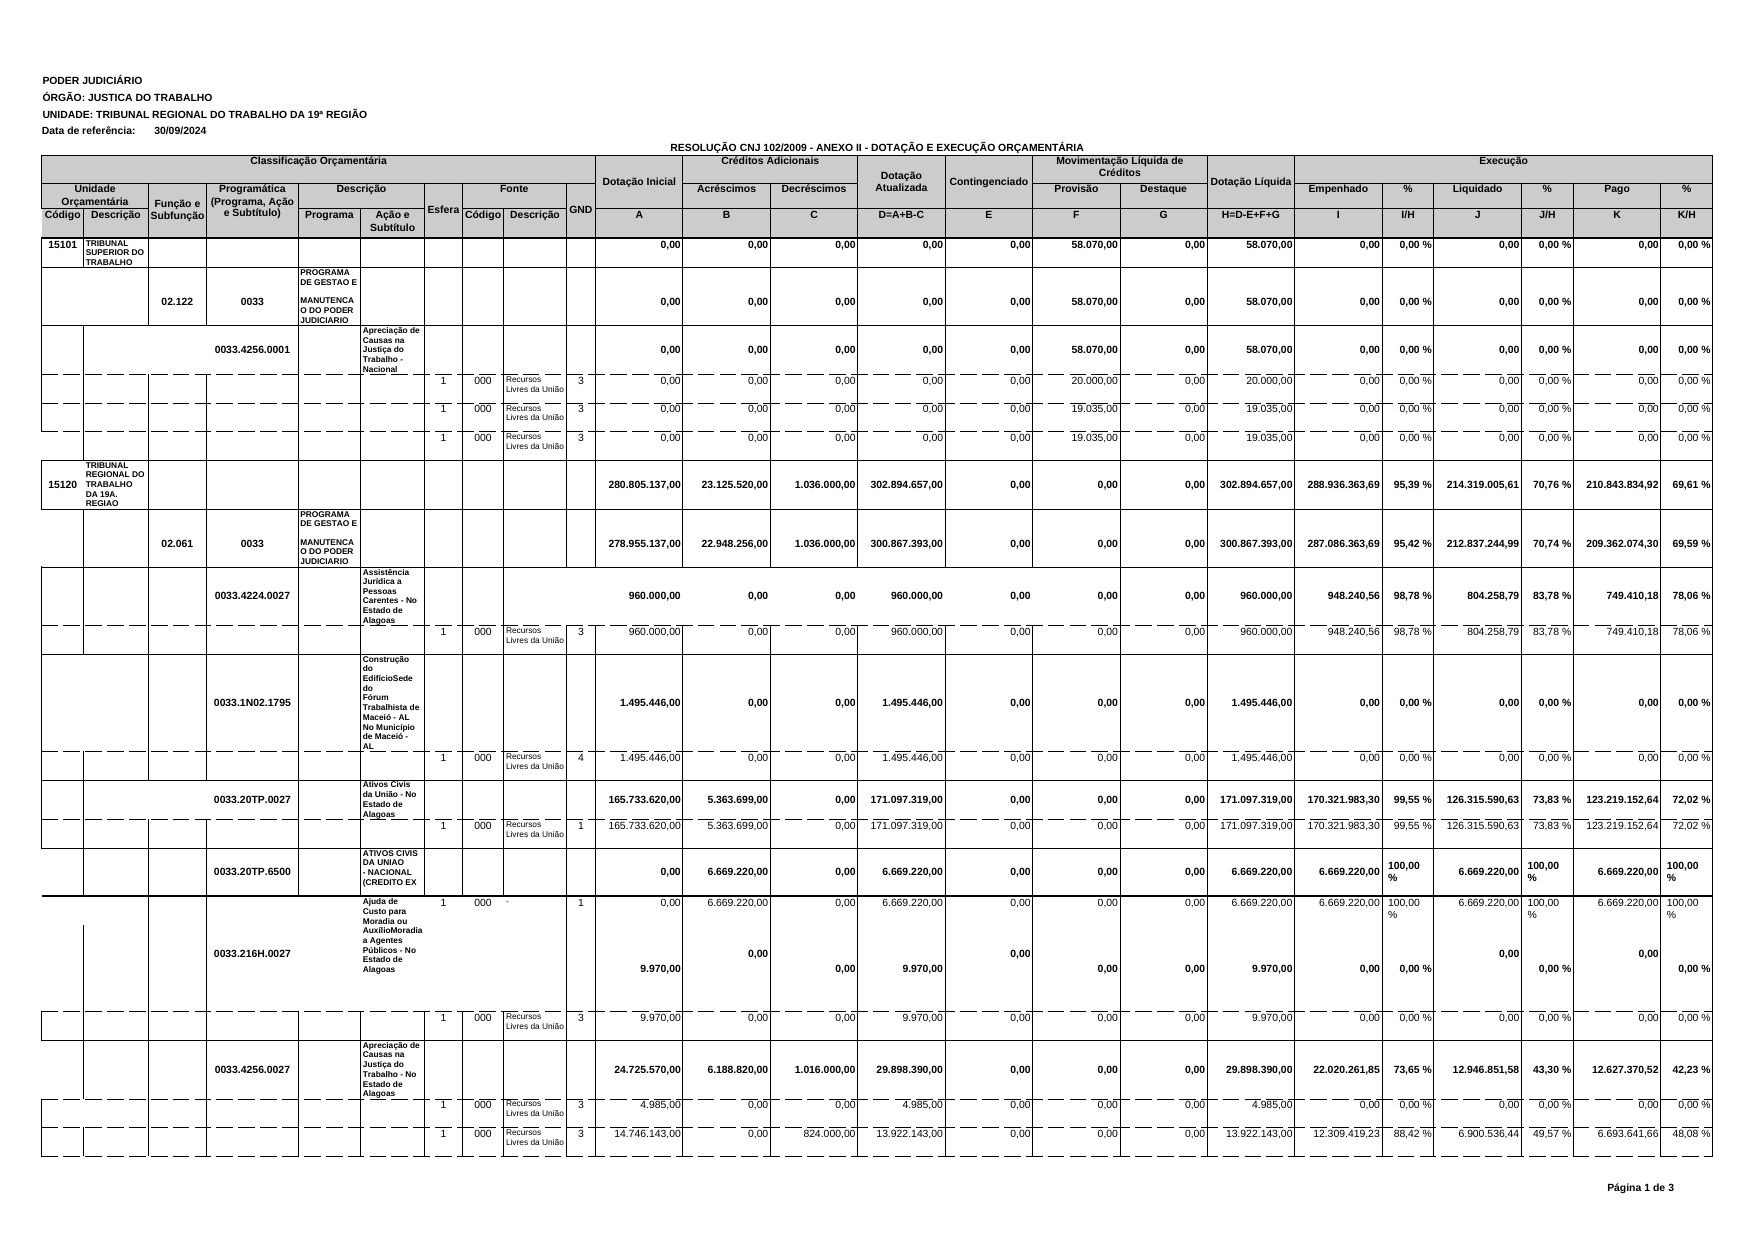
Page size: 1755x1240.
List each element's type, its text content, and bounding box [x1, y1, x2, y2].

table_cell [299, 1127, 360, 1156]
table_cell [425, 781, 462, 819]
table_cell [1434, 268, 1521, 296]
table_cell 214.319.005,61 [1434, 461, 1521, 509]
table_cell [207, 751, 298, 779]
table_cell 0,00 [1574, 1011, 1660, 1040]
table_cell 0,00 [771, 296, 857, 325]
table_cell 0,00 [1033, 655, 1120, 751]
table_cell 000 [462, 897, 504, 925]
table_cell 0,00 [1295, 296, 1382, 325]
table_cell [504, 510, 566, 537]
table_cell 100,00 % [1522, 849, 1573, 895]
text UNIDADE: TRIBUNAL REGIONAL DO TRABALHO DA 19ª REGIÃO [42, 108, 1710, 120]
table_cell [84, 326, 148, 374]
table_cell 1 [425, 1127, 462, 1156]
table_cell [42, 1011, 83, 1040]
table_cell 99,55 % [1383, 819, 1433, 848]
table_cell 15120 [42, 461, 83, 509]
table_cell 12.946.851,58 [1434, 1041, 1521, 1098]
table_cell [361, 461, 424, 509]
table_cell 171.097.319,00 [1208, 819, 1294, 848]
table_cell 0,00 [946, 326, 1032, 374]
table_cell 0,00 [1033, 925, 1120, 1011]
table_cell 13.922.143,00 [1208, 1127, 1294, 1156]
table_cell [567, 781, 595, 819]
table_cell [361, 403, 424, 431]
table_cell [771, 510, 857, 537]
table_cell F [1033, 209, 1120, 237]
table_cell 02.122 [149, 296, 206, 325]
table_cell 000 [463, 1011, 503, 1040]
table_cell 0033.20TP.6500 [207, 849, 298, 895]
table_cell [149, 239, 206, 267]
table_cell 100,00 % [1661, 897, 1712, 925]
table_cell 3 [567, 625, 595, 654]
table_cell 6.669.220,00 0,00 [1574, 897, 1660, 1011]
table_cell 73,83 % [1522, 819, 1573, 848]
table_cell [1295, 268, 1382, 296]
table_cell 0,00 [1033, 1127, 1120, 1156]
table_cell [42, 403, 83, 431]
table_cell 0,00 [946, 1011, 1032, 1040]
table_cell [567, 537, 595, 566]
table_cell 6.669.220,00 [1574, 849, 1660, 895]
table_cell [361, 510, 424, 537]
table_cell 278.955.137,00 [596, 537, 682, 566]
table_cell 0,00 [771, 431, 857, 460]
table_cell 100,00 % [1383, 897, 1433, 925]
table_cell 13.922.143,00 [858, 1127, 945, 1156]
table_cell 6.669.220,00 [1208, 849, 1294, 895]
table_cell [207, 374, 298, 403]
table_cell [207, 625, 298, 654]
table_cell 3 [567, 1127, 595, 1156]
table_cell 0,00 [1434, 751, 1521, 779]
table_cell [361, 296, 424, 325]
table_cell 1.495.446,00 [858, 655, 945, 751]
table_cell [858, 510, 945, 537]
table_cell [42, 374, 83, 403]
table_cell Descrição [504, 209, 566, 237]
table_cell 0,00 % [1522, 655, 1573, 751]
table_cell 1 [425, 431, 462, 460]
table_cell 0,00 [1121, 781, 1207, 819]
table_cell 0,00 [1574, 239, 1660, 267]
table_cell 0,00 [1033, 897, 1120, 925]
table_cell 83,78 % [1522, 625, 1573, 654]
table_cell 9.970,00 [596, 925, 682, 1011]
table_cell Recursos Livres da União [504, 374, 566, 403]
table_cell 123.219.152,64 [1574, 819, 1660, 848]
table_cell [567, 925, 595, 1011]
table_cell 0033 [207, 537, 298, 566]
table_cell [149, 1099, 206, 1127]
table_cell [299, 568, 360, 625]
table_cell 1.036.000,00 [771, 537, 857, 566]
table_header Dotação Atualizada [858, 156, 945, 208]
table_cell 0,00 [771, 625, 857, 654]
table_cell [207, 1127, 298, 1156]
table_cell Recursos Livres da União [504, 1127, 566, 1156]
table_cell 0033.4256.0001 [206, 326, 298, 374]
table_cell 0,00 % [1522, 925, 1573, 1011]
table_cell [84, 296, 148, 325]
table_cell Programa [299, 209, 360, 237]
table_cell [567, 1041, 595, 1098]
table_cell [42, 431, 83, 460]
table_cell Recursos Livres da União [504, 751, 566, 779]
table_cell Função e Subfunção [149, 184, 206, 237]
table_cell 19.035,00 [1208, 431, 1294, 460]
table_cell 126.315.590,63 [1434, 781, 1521, 819]
table_cell 0,00 [1121, 374, 1207, 403]
table_cell 0,00 [683, 431, 770, 460]
table_cell [567, 296, 595, 325]
table_cell 0,00 [1574, 655, 1660, 751]
table_cell [207, 461, 298, 509]
table_cell 78,06 % [1661, 625, 1712, 654]
table_cell 0,00 [858, 326, 945, 374]
table_cell Ajuda de Custo para Moradia ou AuxílioMoradia a Agentes Públicos - No Estado de Alagoas [361, 897, 424, 1011]
table_cell [299, 655, 360, 751]
table_cell [463, 537, 503, 566]
table_cell [361, 1099, 424, 1127]
table_cell 948.240,56 [1295, 625, 1382, 654]
table_cell 9.970,00 [1208, 925, 1294, 1011]
table_cell 98,78 % [1383, 568, 1433, 625]
table_cell Acréscimos [683, 184, 770, 208]
table_cell [84, 751, 148, 779]
table_cell [149, 1041, 206, 1098]
table_cell 0,00 [946, 1127, 1032, 1156]
table_cell 0,00 % [1383, 296, 1433, 325]
table_cell 0,00 [1295, 751, 1382, 779]
table_cell [1383, 510, 1433, 537]
table_cell [84, 819, 148, 848]
table_cell 0,00 [771, 897, 857, 925]
table_cell [425, 461, 462, 509]
table_cell 0,00 [1121, 326, 1207, 374]
table_cell 0,00 [1121, 1041, 1207, 1098]
table_cell 0,00 [771, 326, 857, 374]
table_cell [858, 268, 945, 296]
table_cell Código [42, 209, 83, 237]
table_cell [299, 1041, 360, 1098]
table_cell [504, 296, 566, 325]
table_cell [148, 781, 206, 819]
table_cell 0,00 % [1383, 431, 1433, 460]
table_cell 58.070,00 [1208, 239, 1294, 267]
table_header Créditos Adicionais [683, 156, 857, 183]
table_cell 0,00 [770, 568, 857, 625]
table_cell [566, 568, 595, 625]
table_cell 0,00 [771, 925, 857, 1011]
table_cell 0,00 % [1383, 403, 1433, 431]
table_cell [207, 1011, 298, 1040]
table_cell MANUTENCA O DO PODER JUDICIARIO [299, 296, 360, 325]
table_cell 287.086.363,69 [1295, 537, 1382, 566]
text PODER JUDICIÁRIO [42, 75, 1710, 87]
table_cell [504, 568, 566, 625]
table_cell 000 [463, 625, 503, 654]
table_cell [84, 849, 148, 895]
table_cell 0,00 [1434, 296, 1521, 325]
table_cell 3 [567, 1099, 595, 1127]
table_cell GND [567, 184, 595, 237]
table_cell [84, 1041, 148, 1098]
table_cell 000 [463, 751, 503, 779]
table_cell 0033.216H.0027 [207, 897, 298, 1011]
table_cell PROGRAMA DE GESTAO E [299, 510, 360, 537]
table_cell 78,06 % [1661, 568, 1712, 625]
table_cell 6.900.536,44 [1434, 1127, 1521, 1156]
table_cell 300.867.393,00 [1208, 537, 1294, 566]
table_cell [84, 1099, 148, 1127]
table_cell [504, 537, 566, 566]
table_cell [42, 925, 83, 1011]
table_cell 0,00 [1121, 849, 1207, 895]
table_cell 0,00 % [1661, 1099, 1712, 1127]
table_cell 0,00 [1121, 568, 1207, 625]
table_cell 0,00 [1574, 374, 1660, 403]
table_cell 0,00 [596, 849, 682, 895]
table_cell 0,00 [946, 849, 1032, 895]
table_cell [504, 239, 566, 267]
table_cell 6.669.220,00 0,00 [1434, 897, 1521, 1011]
table_cell 0,00 [1295, 326, 1382, 374]
table_cell [1033, 268, 1120, 296]
table_cell 98,78 % [1383, 625, 1433, 654]
table_cell 0,00 % [1661, 751, 1712, 779]
table_cell 0,00 % [1661, 296, 1712, 325]
table_cell 58.070,00 [1033, 239, 1120, 267]
table_cell [462, 925, 504, 1011]
table_cell D=A+B-C [858, 209, 945, 237]
table_cell 0,00 % [1522, 374, 1573, 403]
table_cell % [1522, 184, 1573, 208]
table_header Dotação Líquida [1208, 156, 1294, 208]
table_cell 1 [425, 625, 462, 654]
table_cell 0,00 [946, 1041, 1032, 1098]
table_cell 0,00 [1574, 1099, 1660, 1127]
table_cell 0,00 [1033, 849, 1120, 895]
table_header Execução [1295, 156, 1712, 183]
table_cell 165.733.620,00 [596, 819, 682, 848]
table_cell 6.669.220,00 0,00 [683, 897, 770, 1011]
table_cell [504, 781, 566, 819]
table_cell [84, 568, 148, 625]
table_cell 0,00 [946, 625, 1032, 654]
table_cell [683, 510, 770, 537]
table_cell [1661, 268, 1712, 296]
table_cell [946, 268, 1032, 296]
table_cell 0,00 [1033, 751, 1120, 779]
table_cell [1121, 510, 1207, 537]
table_cell [1121, 268, 1207, 296]
table_cell Apreciação de Causas na Justiça do Trabalho - Nacional [361, 326, 424, 374]
table_cell 0,00 [1434, 1099, 1521, 1127]
table_cell [425, 239, 462, 267]
table_cell 1.495.446,00 [858, 751, 945, 779]
table_cell 0,00 [771, 1011, 857, 1040]
table_cell 960.000,00 [596, 625, 682, 654]
table_cell 0,00 % [1661, 655, 1712, 751]
table_header Classificação Orçamentária [42, 156, 595, 183]
table_cell [361, 819, 424, 848]
table_cell 0,00 [1434, 326, 1521, 374]
table_cell [207, 268, 298, 296]
table_cell [299, 461, 360, 509]
table_cell [361, 431, 424, 460]
table_cell [42, 296, 83, 325]
table_cell E [946, 209, 1032, 237]
table_cell 22.948.256,00 [683, 537, 770, 566]
table_cell K/H [1661, 209, 1712, 237]
table_cell Recursos Livres da União [504, 1099, 566, 1127]
table_cell [207, 403, 298, 431]
table_cell [84, 655, 148, 751]
table_cell 0,00 [946, 374, 1032, 403]
table_cell [463, 510, 503, 537]
table_cell 1 [567, 897, 595, 925]
table_cell 0,00 [858, 374, 945, 403]
table_cell 0,00 [683, 751, 770, 779]
table_cell [84, 625, 148, 654]
table_cell 0,00 % [1383, 925, 1433, 1011]
table_cell 72,02 % [1661, 781, 1712, 819]
table_cell 0,00 [858, 403, 945, 431]
table_cell 0,00 [946, 655, 1032, 751]
table_cell 43,30 % [1522, 1041, 1573, 1098]
table_cell [42, 1127, 83, 1156]
table_cell 0,00 [1434, 374, 1521, 403]
table_cell [504, 461, 566, 509]
table_cell 000 [463, 819, 503, 848]
table_cell 302.894.657,00 [858, 461, 945, 509]
table_cell 0,00 [683, 326, 770, 374]
table_cell 960.000,00 [1208, 568, 1294, 625]
table_cell C [771, 209, 857, 237]
table_cell [42, 510, 83, 537]
table_cell [149, 568, 206, 625]
table_cell Decréscimos [771, 184, 857, 208]
table_cell 0,00 [945, 568, 1032, 625]
table_cell 42,23 % [1661, 1041, 1712, 1098]
table_cell [299, 326, 360, 374]
table_cell [84, 403, 148, 431]
table_cell 960.000,00 [858, 568, 945, 625]
table_cell 29.898.390,00 [858, 1041, 945, 1098]
table_cell 0,00 [1121, 537, 1207, 566]
table_cell 48,08 % [1661, 1127, 1712, 1156]
table_cell 0,00 [1121, 897, 1207, 925]
table_cell [1434, 510, 1521, 537]
table_cell 9.970,00 [858, 925, 945, 1011]
table_cell 0,00 [1574, 403, 1660, 431]
table_cell 23.125.520,00 [683, 461, 770, 509]
table_cell [1522, 510, 1573, 537]
table_cell 6.188.820,00 [683, 1041, 770, 1098]
table_cell 0,00 [596, 296, 682, 325]
table_cell [463, 326, 503, 374]
table_cell 0,00 % [1522, 1099, 1573, 1127]
table_cell [42, 1041, 83, 1098]
table_cell [504, 655, 566, 751]
table_cell 12.627.370,52 [1574, 1041, 1660, 1098]
table_cell [463, 268, 503, 296]
table_cell [149, 819, 206, 848]
table_cell 02.061 [149, 537, 206, 566]
table_cell 171.097.319,00 [858, 819, 945, 848]
table_cell Apreciação de Causas na Justiça do Trabalho - No Estado de Alagoas [361, 1041, 424, 1098]
table_cell Recursos Livres da União [504, 403, 566, 431]
table_cell I/H [1383, 209, 1433, 237]
table_cell [298, 897, 361, 1011]
table_cell [299, 431, 360, 460]
table_cell 49,57 % [1522, 1127, 1573, 1156]
table_cell % [1383, 184, 1433, 208]
table_cell [149, 268, 206, 296]
table_cell Esfera [425, 184, 462, 237]
table_cell 0,00 [771, 239, 857, 267]
table_cell 1.495.446,00 [1208, 655, 1294, 751]
table_cell 0,00 [596, 403, 682, 431]
table_cell [42, 751, 83, 779]
table_cell [84, 374, 148, 403]
table_cell [42, 268, 83, 296]
table_cell 0,00 % [1661, 1011, 1712, 1040]
table_cell 100,00 % [1383, 849, 1433, 895]
table_cell [84, 925, 148, 1011]
text ÓRGÃO: JUSTICA DO TRABALHO [42, 92, 1710, 104]
table_cell 0,00 % [1383, 751, 1433, 779]
table_cell 0,00 [1121, 1011, 1207, 1040]
table_cell [771, 268, 857, 296]
table_cell 0,00 % [1522, 431, 1573, 460]
table_cell 804.258,79 [1434, 625, 1521, 654]
table_cell 0,00 % [1661, 326, 1712, 374]
table_cell 171.097.319,00 [1208, 781, 1294, 819]
table_cell [361, 268, 424, 296]
table_cell 000 [463, 1099, 503, 1127]
table_cell 0,00 [683, 296, 770, 325]
table_cell 0033.20TP.0027 [206, 781, 298, 819]
table_cell 0,00 [946, 461, 1032, 509]
table_cell [299, 849, 360, 895]
table_cell [84, 510, 148, 537]
table_cell [463, 568, 503, 625]
table_cell 0,00 [1121, 925, 1207, 1011]
table_cell Programática (Programa, Ação e Subtítulo) [207, 184, 298, 237]
table_cell [149, 461, 206, 509]
table_cell Ativos Civis da União - No Estado de Alagoas [361, 781, 424, 819]
table_cell 0,00 [946, 819, 1032, 848]
table_cell Recursos Livres da União [504, 431, 566, 460]
table_cell 83,78 % [1522, 568, 1573, 625]
table_cell [84, 781, 148, 819]
table_cell [425, 568, 462, 625]
table_cell 0,00 [1121, 431, 1207, 460]
table_cell [42, 781, 83, 819]
table_cell 6.669.220,00 [1295, 897, 1382, 925]
table_cell [463, 781, 503, 819]
table_cell [425, 537, 462, 566]
table_cell ATIVOS CIVIS DA UNIAO - NACIONAL (CREDITO EX [361, 849, 424, 895]
table_cell 0,00 [683, 1011, 770, 1040]
table_cell [42, 1099, 83, 1127]
table_cell Assistência Jurídica a Pessoas Carentes - No Estado de Alagoas [361, 568, 424, 625]
table_cell 126.315.590,63 [1434, 819, 1521, 848]
table_cell 0,00 [946, 403, 1032, 431]
table_cell 70,74 % [1522, 537, 1573, 566]
table_cell 14.746.143,00 [596, 1127, 682, 1156]
table_cell 749.410,18 [1574, 568, 1660, 625]
table_cell [149, 897, 206, 925]
table_cell 0,00 [1033, 1099, 1120, 1127]
table_cell 24.725.570,00 [596, 1041, 682, 1098]
table_cell [149, 655, 206, 751]
table_cell 0,00 0,00 [946, 897, 1032, 1011]
table_cell 0033.4256.0027 [207, 1041, 298, 1098]
table_cell 804.258,79 [1434, 568, 1521, 625]
table_cell 58.070,00 [1208, 296, 1294, 325]
table_cell 4.985,00 [1208, 1099, 1294, 1127]
table_cell 9.970,00 [858, 1011, 945, 1040]
table_cell 0,00 % [1383, 1011, 1433, 1040]
table_cell [299, 751, 360, 779]
table_cell [42, 326, 83, 374]
table_cell 6.693.641,66 [1574, 1127, 1660, 1156]
table_cell 100,00 % [1522, 897, 1573, 925]
table_cell [84, 897, 148, 925]
table_cell [149, 431, 206, 460]
table_cell [84, 1011, 148, 1040]
table_cell 0,00 [596, 374, 682, 403]
table_cell 0,00 [858, 431, 945, 460]
table_cell 1.495.446,00 [1208, 751, 1294, 779]
table_cell 0,00 [596, 239, 682, 267]
table_cell Provisão [1033, 184, 1120, 208]
table_cell 6.669.220,00 [858, 897, 945, 925]
table_cell [463, 239, 503, 267]
table_cell 0,00 [1434, 403, 1521, 431]
table_cell 1 [425, 751, 462, 779]
table_cell 165.733.620,00 [596, 781, 682, 819]
table_cell 1.495.446,00 [596, 751, 682, 779]
table_cell 948.240,56 [1295, 568, 1382, 625]
table_cell 212.837.244,99 [1434, 537, 1521, 566]
table_cell [504, 326, 566, 374]
table_cell [1033, 510, 1120, 537]
table_cell [299, 1099, 360, 1127]
table_cell [504, 925, 566, 1011]
table_cell 749.410,18 [1574, 625, 1660, 654]
table_cell [84, 537, 148, 566]
table_cell 0,00 [1434, 239, 1521, 267]
table_cell 210.843.834,92 [1574, 461, 1660, 509]
table_cell [149, 751, 206, 779]
table_cell Destaque [1121, 184, 1207, 208]
table_cell 20.000,00 [1033, 374, 1120, 403]
table_cell 58.070,00 [1208, 326, 1294, 374]
table_cell [207, 239, 298, 267]
table_cell 000 [463, 431, 503, 460]
table_cell 6.669.220,00 [858, 849, 945, 895]
table_cell 0,00 % [1522, 403, 1573, 431]
table_cell Unidade Orçamentária [42, 184, 148, 208]
table_cell [596, 268, 682, 296]
table_cell 170.321.983,30 [1295, 819, 1382, 848]
table_cell [425, 925, 462, 1011]
table_cell [683, 268, 770, 296]
table_cell 70,76 % [1522, 461, 1573, 509]
table_cell 99,55 % [1383, 781, 1433, 819]
table_cell 0,00 [1295, 374, 1382, 403]
table_cell [567, 239, 595, 267]
table_cell 0,00 % [1383, 326, 1433, 374]
table_cell 6.669.220,00 [1295, 849, 1382, 895]
table_cell [596, 510, 682, 537]
table_cell 0,00 [683, 625, 770, 654]
table_cell [149, 510, 206, 537]
table_cell [84, 431, 148, 460]
table_cell 0,00 [1295, 1011, 1382, 1040]
table_cell [149, 1011, 206, 1040]
table_cell 0,00 [1295, 239, 1382, 267]
table_cell PROGRAMA DE GESTAO E [299, 268, 360, 296]
table_cell 0,00 [946, 751, 1032, 779]
table_cell 0,00 [771, 781, 857, 819]
table_cell 170.321.983,30 [1295, 781, 1382, 819]
table_cell 0,00 [683, 374, 770, 403]
table_cell 6.669.220,00 [683, 849, 770, 895]
table_cell 9.970,00 [1208, 1011, 1294, 1040]
table_cell [299, 819, 360, 848]
table_cell 0,00 % [1383, 239, 1433, 267]
table_cell [567, 510, 595, 537]
table_cell 0,00 % [1522, 239, 1573, 267]
table_cell 300.867.393,00 [858, 537, 945, 566]
table_cell 0,00 [1121, 1127, 1207, 1156]
table_cell K [1574, 209, 1660, 237]
table_cell [1574, 510, 1660, 537]
table_cell 95,42 % [1383, 537, 1433, 566]
table_cell 9.970,00 [596, 1011, 682, 1040]
table_cell 0,00 % [1661, 239, 1712, 267]
table_cell 0,00 [771, 751, 857, 779]
table_cell 0,00 [771, 655, 857, 751]
table_cell 0,00 % [1661, 374, 1712, 403]
table_cell 000 [463, 403, 503, 431]
table_cell G [1121, 209, 1207, 237]
table_cell Ação e Subtítulo [361, 209, 424, 237]
table_cell 3 [567, 1011, 595, 1040]
table_cell [425, 1041, 462, 1098]
table_cell [567, 461, 595, 509]
table_cell MANUTENCA O DO PODER JUDICIARIO [299, 537, 360, 566]
table_cell 0,00 [1121, 1099, 1207, 1127]
table_cell 0,00 [771, 819, 857, 848]
table_cell [42, 819, 83, 848]
table_cell 19.035,00 [1208, 403, 1294, 431]
table_cell 6.669.220,00 [1434, 849, 1521, 895]
table_cell 1.495.446,00 [596, 655, 682, 751]
table_cell 0,00 % [1383, 1099, 1433, 1127]
table_cell 5.363.699,00 [683, 819, 770, 848]
table_cell 0,00 [1033, 461, 1120, 509]
table_cell 0,00 [1033, 568, 1120, 625]
table_cell J/H [1522, 209, 1573, 237]
table_cell [299, 403, 360, 431]
table_cell 000 [463, 374, 503, 403]
table_cell 171.097.319,00 [858, 781, 945, 819]
table_cell 0,00 [946, 296, 1032, 325]
table_cell [425, 268, 462, 296]
table_cell 0,00 [771, 374, 857, 403]
table_cell 0,00 [1574, 326, 1660, 374]
table_cell 3 [567, 431, 595, 460]
table_cell Construção do EdifícioSede do Fórum Trabalhista de Maceió - AL No Município de Maceió - AL [361, 655, 424, 751]
table_cell [207, 431, 298, 460]
table_cell 0,00 [1574, 296, 1660, 325]
table_cell 1.016.000,00 [771, 1041, 857, 1098]
table_header Contingenciado [946, 156, 1032, 208]
table_cell [1208, 268, 1294, 296]
table_cell 824.000,00 [771, 1127, 857, 1156]
table_cell [361, 1127, 424, 1156]
table_cell 302.894.657,00 [1208, 461, 1294, 509]
table_cell [299, 1011, 360, 1040]
table_cell [463, 1041, 503, 1098]
table_cell 88,42 % [1383, 1127, 1433, 1156]
table_cell 4 [567, 751, 595, 779]
table_cell Fonte [463, 184, 566, 208]
table_cell 0,00 [1033, 1011, 1120, 1040]
table_cell 0,00 % [1661, 403, 1712, 431]
table_cell [361, 625, 424, 654]
table_cell [42, 625, 83, 654]
table_cell 0,00 [1434, 1011, 1521, 1040]
table_cell 4.985,00 [596, 1099, 682, 1127]
table_header Dotação Inicial [596, 156, 682, 208]
table_cell 0,00 [1295, 1099, 1382, 1127]
table_cell [361, 537, 424, 566]
table_cell [463, 655, 503, 751]
table_cell [463, 849, 503, 895]
table_cell 0,00 [1434, 431, 1521, 460]
table_header Movimentação Líquida de Créditos [1033, 156, 1207, 183]
table_cell Recursos Livres da União [504, 625, 566, 654]
table_cell J [1434, 209, 1521, 237]
table_cell 20.000,00 [1208, 374, 1294, 403]
table_cell Descrição [84, 209, 148, 237]
table_cell - [504, 897, 566, 925]
table_cell 0,00 [1033, 819, 1120, 848]
table_cell Pago [1574, 184, 1660, 208]
table_cell 0,00 % [1661, 925, 1712, 1011]
table_cell 0,00 [1121, 239, 1207, 267]
table_cell TRIBUNAL SUPERIOR DO TRABALHO [84, 239, 148, 267]
table_cell Recursos Livres da União [504, 1011, 566, 1040]
table_cell H=D-E+F+G [1208, 209, 1294, 237]
table_cell 0,00 % [1522, 1011, 1573, 1040]
table_cell 0,00 [596, 431, 682, 460]
table_cell 0033.4224.0027 [207, 568, 298, 625]
table_cell 19.035,00 [1033, 431, 1120, 460]
table_cell [1208, 510, 1294, 537]
table_cell 0,00 [1121, 819, 1207, 848]
table_cell [425, 655, 462, 751]
table_cell [946, 510, 1032, 537]
table_cell [1383, 268, 1433, 296]
table_cell 0,00 % [1522, 751, 1573, 779]
table_cell 0,00 [1121, 296, 1207, 325]
table_cell [1661, 510, 1712, 537]
table_cell 1 [567, 819, 595, 848]
table_cell 0,00 [1121, 403, 1207, 431]
table_cell 960.000,00 [858, 625, 945, 654]
table_cell [504, 268, 566, 296]
table_cell 0,00 [596, 326, 682, 374]
table_cell [567, 849, 595, 895]
table_cell 0,00 [946, 431, 1032, 460]
table_cell [84, 268, 148, 296]
table_cell 73,65 % [1383, 1041, 1433, 1098]
table_cell 0,00 [1574, 751, 1660, 779]
table_cell 0033.1N02.1795 [207, 655, 298, 751]
table_cell [42, 655, 83, 751]
table_cell 0,00 [683, 1099, 770, 1127]
table_cell 123.219.152,64 [1574, 781, 1660, 819]
table_cell [463, 461, 503, 509]
table_cell 15101 [42, 239, 83, 267]
table_cell [42, 849, 83, 895]
table_cell [504, 1041, 566, 1098]
table_cell 0,00 [946, 239, 1032, 267]
table_cell [149, 1127, 206, 1156]
table_cell 0,00 [946, 781, 1032, 819]
table_cell 960.000,00 [1208, 625, 1294, 654]
table_cell 209.362.074,30 [1574, 537, 1660, 566]
table_cell [425, 510, 462, 537]
table_cell [42, 897, 83, 925]
table_cell 0,00 [1033, 781, 1120, 819]
table_cell 960.000,00 [595, 568, 683, 625]
table_cell [567, 268, 595, 296]
table_cell [149, 374, 206, 403]
table_cell 0,00 [1121, 655, 1207, 751]
table_cell [361, 751, 424, 779]
table_cell [84, 1127, 148, 1156]
table_cell 69,61 % [1661, 461, 1712, 509]
table_cell 100,00 % [1661, 849, 1712, 895]
table_cell Código [463, 209, 503, 237]
table_cell [425, 296, 462, 325]
table_cell 0033 [207, 296, 298, 325]
table_cell 0,00 [683, 403, 770, 431]
table_cell [149, 849, 206, 895]
table_cell [149, 925, 206, 1011]
table_cell 58.070,00 [1033, 296, 1120, 325]
table_cell 0,00 [1121, 461, 1207, 509]
table_cell [425, 849, 462, 895]
table_cell % [1661, 184, 1712, 208]
text RESOLUÇÃO CNJ 102/2009 - ANEXO II - DOTAÇÃO E EXECUÇÃO ORÇAMENTÁRIA [42, 142, 1084, 154]
table_cell 0,00 [1295, 403, 1382, 431]
table_cell [42, 568, 83, 625]
table_cell 0,00 % [1522, 326, 1573, 374]
table_cell 1 [425, 897, 462, 925]
table_cell 280.805.137,00 [596, 461, 682, 509]
table_cell [567, 655, 595, 751]
table_cell 0,00 [596, 897, 682, 925]
table_cell 0,00 [1434, 655, 1521, 751]
table_cell [361, 1011, 424, 1040]
table_cell 22.020.261,85 [1295, 1041, 1382, 1098]
table_cell [207, 1099, 298, 1127]
table_cell 1 [425, 1099, 462, 1127]
table_cell [425, 326, 462, 374]
table_cell 72,02 % [1661, 819, 1712, 848]
table_cell 6.669.220,00 [1208, 897, 1294, 925]
table_cell [299, 239, 360, 267]
table_cell [149, 403, 206, 431]
table_cell [299, 781, 360, 819]
table_cell 4.985,00 [858, 1099, 945, 1127]
table_cell 0,00 [1033, 625, 1120, 654]
table_cell [1522, 268, 1573, 296]
table_cell [207, 510, 298, 537]
table_cell A [596, 209, 682, 237]
table_cell 0,00 [1033, 1041, 1120, 1098]
table_cell [463, 296, 503, 325]
table_cell 1 [425, 1011, 462, 1040]
table_cell 0,00 % [1383, 374, 1433, 403]
table_cell 0,00 [771, 403, 857, 431]
table_cell 1 [425, 819, 462, 848]
table_cell [299, 625, 360, 654]
table_cell 0,00 % [1383, 655, 1433, 751]
table_cell 29.898.390,00 [1208, 1041, 1294, 1098]
table_cell 69,59 % [1661, 537, 1712, 566]
table_cell 0,00 % [1522, 296, 1573, 325]
table_cell 3 [567, 403, 595, 431]
table_cell 0,00 [1121, 751, 1207, 779]
table_cell [299, 374, 360, 403]
table_cell 0,00 [683, 239, 770, 267]
table_cell [42, 537, 83, 566]
table_cell Recursos Livres da União [504, 819, 566, 848]
table_cell 5.363.699,00 [683, 781, 770, 819]
table_cell Descrição [299, 184, 424, 208]
table_cell 1 [425, 403, 462, 431]
table_cell [361, 374, 424, 403]
table_cell [149, 625, 206, 654]
table_cell 000 [463, 1127, 503, 1156]
table_cell 3 [567, 374, 595, 403]
table_cell [1574, 268, 1660, 296]
table_cell Liquidado [1434, 184, 1521, 208]
table_cell 0,00 [1033, 537, 1120, 566]
table_cell [148, 326, 206, 374]
table_cell 0,00 [683, 655, 770, 751]
table_cell 12.309.419,23 [1295, 1127, 1382, 1156]
table_cell 58.070,00 [1033, 326, 1120, 374]
table_cell 19.035,00 [1033, 403, 1120, 431]
table_cell 73,83 % [1522, 781, 1573, 819]
table_cell 0,00 [858, 296, 945, 325]
text Data de referência: 30/09/2024 [42, 125, 1710, 137]
table_cell 0,00 [1295, 431, 1382, 460]
table_cell [504, 849, 566, 895]
table_cell 0,00 % [1661, 431, 1712, 460]
table_cell 0,00 [1574, 431, 1660, 460]
table_cell 0,00 [1295, 655, 1382, 751]
table_cell 0,00 [946, 537, 1032, 566]
table_cell 0,00 [946, 1099, 1032, 1127]
table_cell [567, 326, 595, 374]
table_cell 0,00 [683, 1127, 770, 1156]
table_cell 288.936.363,69 [1295, 461, 1382, 509]
table_cell [1295, 510, 1382, 537]
table_cell TRIBUNAL REGIONAL DO TRABALHO DA 19A. REGIAO [84, 461, 148, 509]
table_cell 0,00 [1295, 925, 1382, 1011]
table_cell I [1295, 209, 1382, 237]
table_cell [207, 819, 298, 848]
table_cell 1.036.000,00 [771, 461, 857, 509]
table_cell 0,00 [1121, 625, 1207, 654]
table_cell 0,00 [858, 239, 945, 267]
table_cell 0,00 [683, 568, 770, 625]
table_cell B [683, 209, 770, 237]
table_cell [361, 239, 424, 267]
table_cell 0,00 [771, 1099, 857, 1127]
table_cell 1 [425, 374, 462, 403]
table_cell Empenhado [1295, 184, 1382, 208]
table_cell 0,00 [771, 849, 857, 895]
table_cell 95,39 % [1383, 461, 1433, 509]
